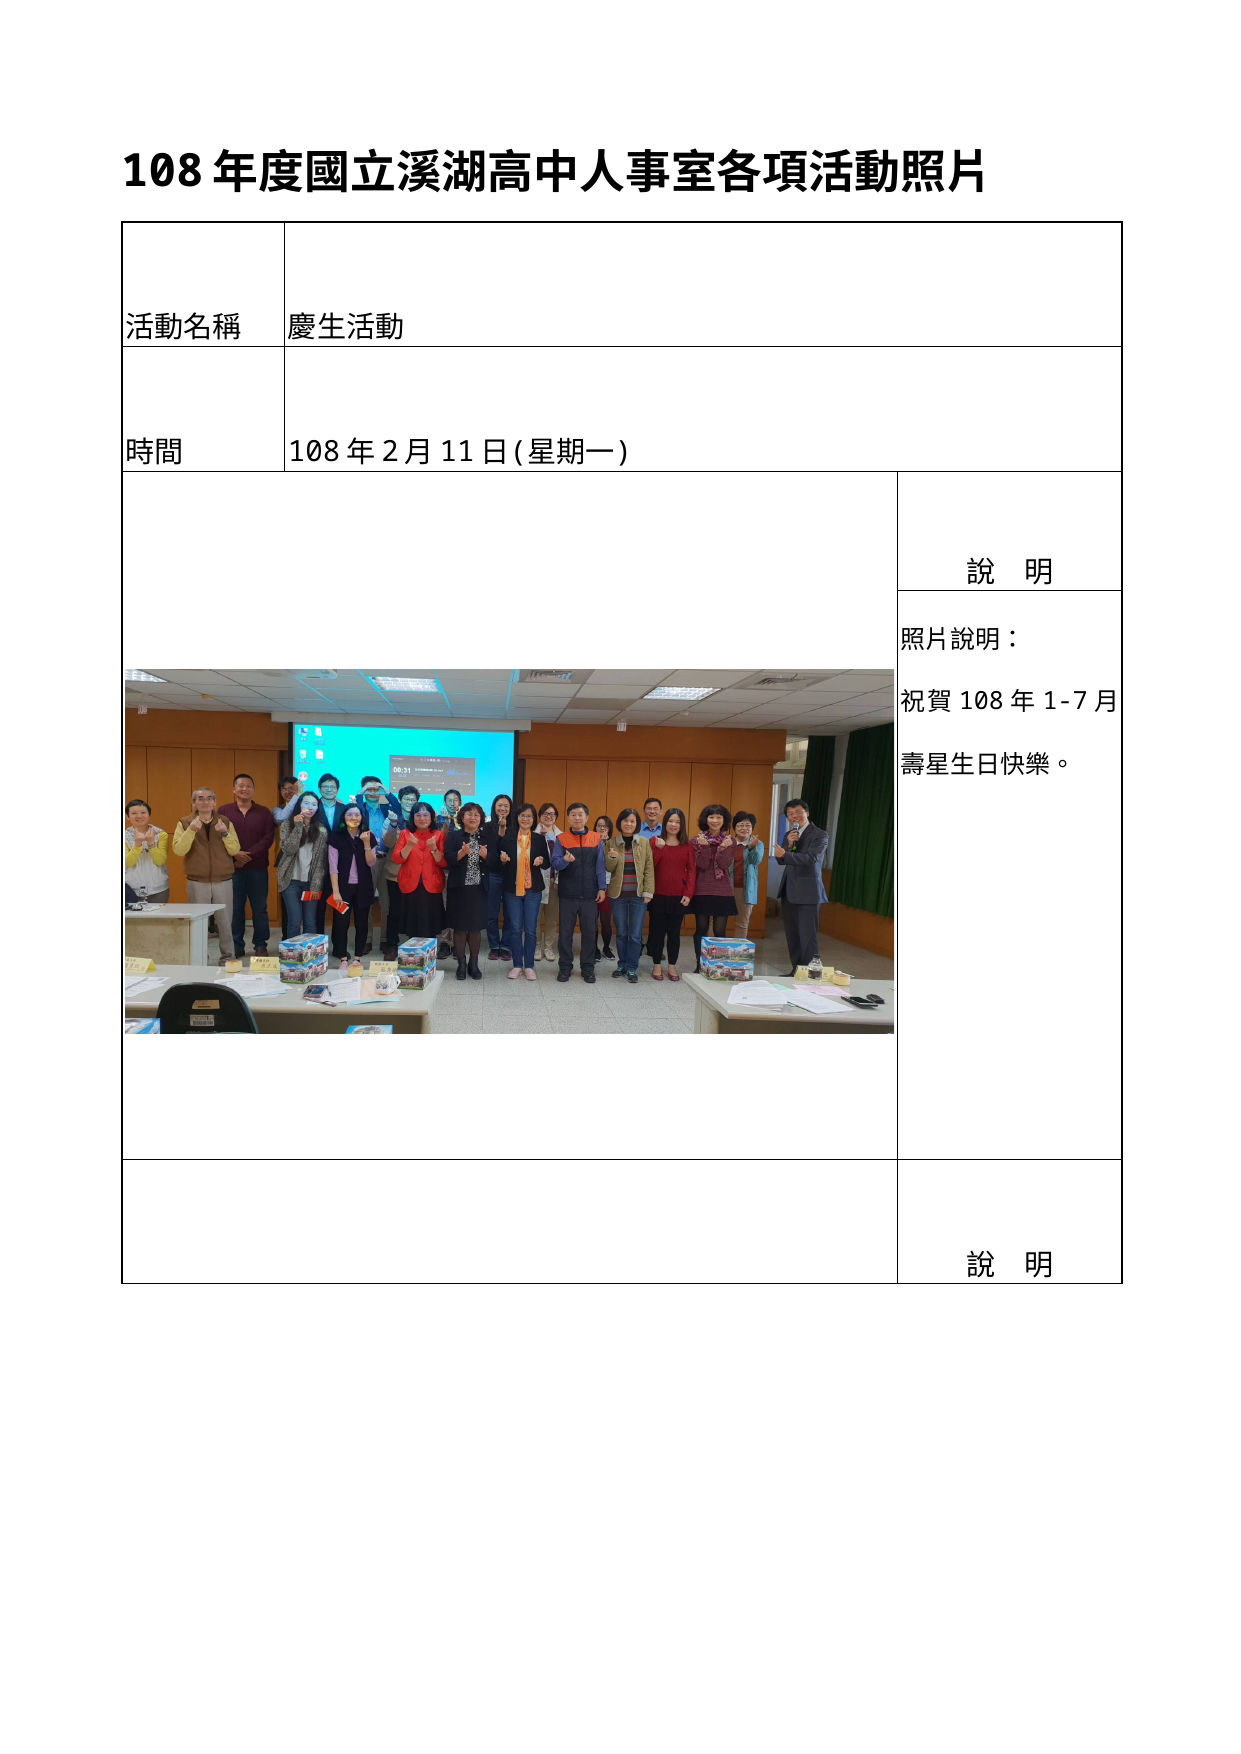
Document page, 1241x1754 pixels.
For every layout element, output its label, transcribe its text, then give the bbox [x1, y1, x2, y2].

table_cell 說 明 [898, 1160, 1121, 1283]
table_cell [123, 1160, 897, 1283]
table_cell 說 明 [898, 472, 1121, 590]
table_cell 照片說明： 祝賀108年1-7月壽星生日快樂。 [898, 591, 1121, 1159]
table_cell 108年2月11日(星期一) [285, 347, 1121, 471]
text 108年度國立溪湖高中人事室各項活動照片 [75, 96, 1165, 221]
table_cell [123, 472, 897, 1159]
table_header 活動名稱 [123, 223, 284, 346]
table_header 慶生活動 [285, 223, 1121, 346]
table_cell 時間 [123, 347, 284, 471]
